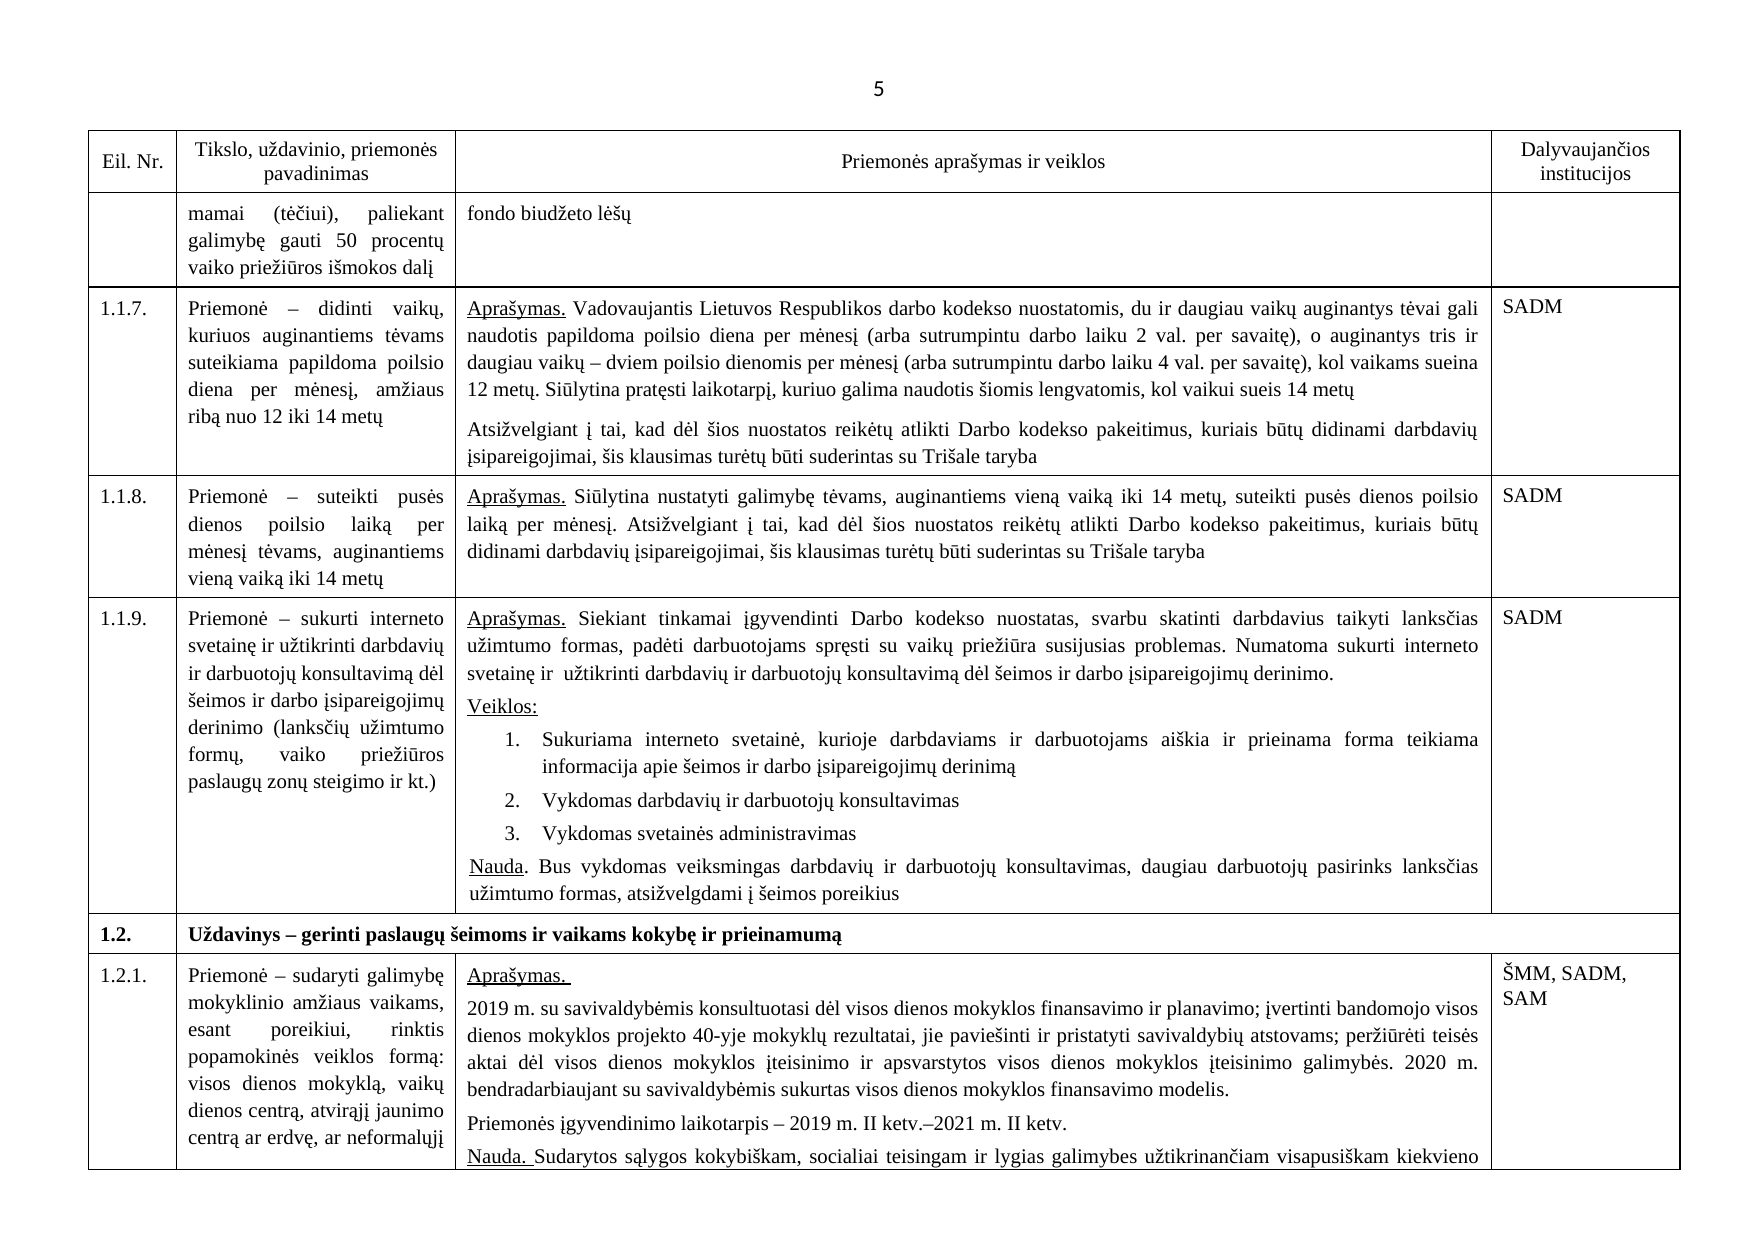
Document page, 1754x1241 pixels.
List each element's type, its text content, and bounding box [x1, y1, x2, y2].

table_cell SADM [1492, 288, 1679, 475]
table_cell Uždavinys – gerinti paslaugų šeimoms ir vaikams kokybę ir prieinamumą [177, 914, 1679, 953]
table_cell 1.1.8. [89, 476, 176, 597]
table_cell 1.1.9. [89, 598, 176, 912]
table_cell Aprašymas. Siūlytina nustatyti galimybę tėvams, auginantiems vieną vaiką iki 14 metų, suteikti pusės dienos poilsio laiką per mėnesį. Atsižvelgiant į tai, kad dėl šios nuostatos reikėtų atlikti Darbo kodekso pakeitimus, kuriais būtų didinami darbdavių įsipareigojimai, šis klausimas turėtų būti suderintas su Trišale taryba [456, 476, 1491, 597]
table_cell SADM [1492, 598, 1679, 912]
table_cell SADM [1492, 476, 1679, 597]
table_cell Aprašymas. Vadovaujantis Lietuvos Respublikos darbo kodekso nuostatomis, du ir daugiau vaikų auginantys tėvai gali naudotis papildoma poilsio diena per mėnesį (arba sutrumpintu darbo laiku 2 val. per savaitę), o auginantys tris ir daugiau vaikų – dviem poilsio dienomis per mėnesį (arba sutrumpintu darbo laiku 4 val. per savaitę), kol vaikams sueina 12 metų. Siūlytina pratęsti laikotarpį, kuriuo galima naudotis šiomis lengvatomis, kol vaikui sueis 14 metų Atsižvelgiant į tai, kad dėl šios nuostatos reikėtų atlikti Darbo kodekso pakeitimus, kuriais būtų didinami darbdavių įsipareigojimai, šis klausimas turėtų būti suderintas su Trišale taryba [456, 288, 1491, 475]
table_header Priemonės aprašymas ir veiklos [456, 131, 1491, 192]
table_header Dalyvaujančios institucijos [1492, 131, 1679, 192]
table_cell [1492, 193, 1679, 286]
table_header Eil. Nr. [89, 131, 176, 192]
table_cell [89, 193, 176, 286]
table_cell Priemonė – didinti vaikų, kuriuos auginantiems tėvams suteikiama papildoma poilsio diena per mėnesį, amžiaus ribą nuo 12 iki 14 metų [177, 288, 455, 475]
table_cell 1.2.1. [89, 954, 176, 1169]
table_header Tikslo, uždavinio, priemonės pavadinimas [177, 131, 455, 192]
table_cell ŠMM, SADM, SAM [1492, 954, 1679, 1169]
table_cell Priemonė – suteikti pusės dienos poilsio laiką per mėnesį tėvams, auginantiems vieną vaiką iki 14 metų [177, 476, 455, 597]
table_cell Aprašymas. Siekiant tinkamai įgyvendinti Darbo kodekso nuostatas, svarbu skatinti darbdavius taikyti lanksčias užimtumo formas, padėti darbuotojams spręsti su vaikų priežiūra susijusias problemas. Numatoma sukurti interneto svetainę ir užtikrinti darbdavių ir darbuotojų konsultavimą dėl šeimos ir darbo įsipareigojimų derinimo. Veiklos: Sukuriama interneto svetainė, kurioje darbdaviams ir darbuotojams aiškia ir prieinama forma teikiama informacija apie šeimos ir darbo įsipareigojimų derinimą Vykdomas darbdavių ir darbuotojų konsultavimas Vykdomas svetainės administravimas Nauda. Bus vykdomas veiksmingas darbdavių ir darbuotojų konsultavimas, daugiau darbuotojų pasirinks lanksčias užimtumo formas, atsižvelgdami į šeimos poreikius [456, 598, 1491, 912]
table_cell Priemonė – sukurti interneto svetainę ir užtikrinti darbdavių ir darbuotojų konsultavimą dėl šeimos ir darbo įsipareigojimų derinimo (lanksčių užimtumo formų, vaiko priežiūros paslaugų zonų steigimo ir kt.) [177, 598, 455, 912]
table_cell mamai (tėčiui), paliekant galimybę gauti 50 procentų vaiko priežiūros išmokos dalį [177, 193, 455, 286]
table_cell Priemonė – sudaryti galimybę mokyklinio amžiaus vaikams, esant poreikiui, rinktis popamokinės veiklos formą: visos dienos mokyklą, vaikų dienos centrą, atvirąjį jaunimo centrą ar erdvę, ar neformalųjį [177, 954, 455, 1169]
table_cell 1.1.7. [89, 288, 176, 475]
table_cell Aprašymas. 2019 m. su savivaldybėmis konsultuotasi dėl visos dienos mokyklos finansavimo ir planavimo; įvertinti bandomojo visos dienos mokyklos projekto 40-yje mokyklų rezultatai, jie paviešinti ir pristatyti savivaldybių atstovams; peržiūrėti teisės aktai dėl visos dienos mokyklos įteisinimo ir apsvarstytos visos dienos mokyklos įteisinimo galimybės. 2020 m. bendradarbiaujant su savivaldybėmis sukurtas visos dienos mokyklos finansavimo modelis. Priemonės įgyvendinimo laikotarpis – 2019 m. II ketv.–2021 m. II ketv. Nauda. Sudarytos sąlygos kokybiškam, socialiai teisingam ir lygias galimybes užtikrinančiam visapusiškam kiekvieno [456, 954, 1491, 1169]
table_cell 1.2. [89, 914, 176, 953]
table_cell fondo biudžeto lėšų [456, 193, 1491, 286]
